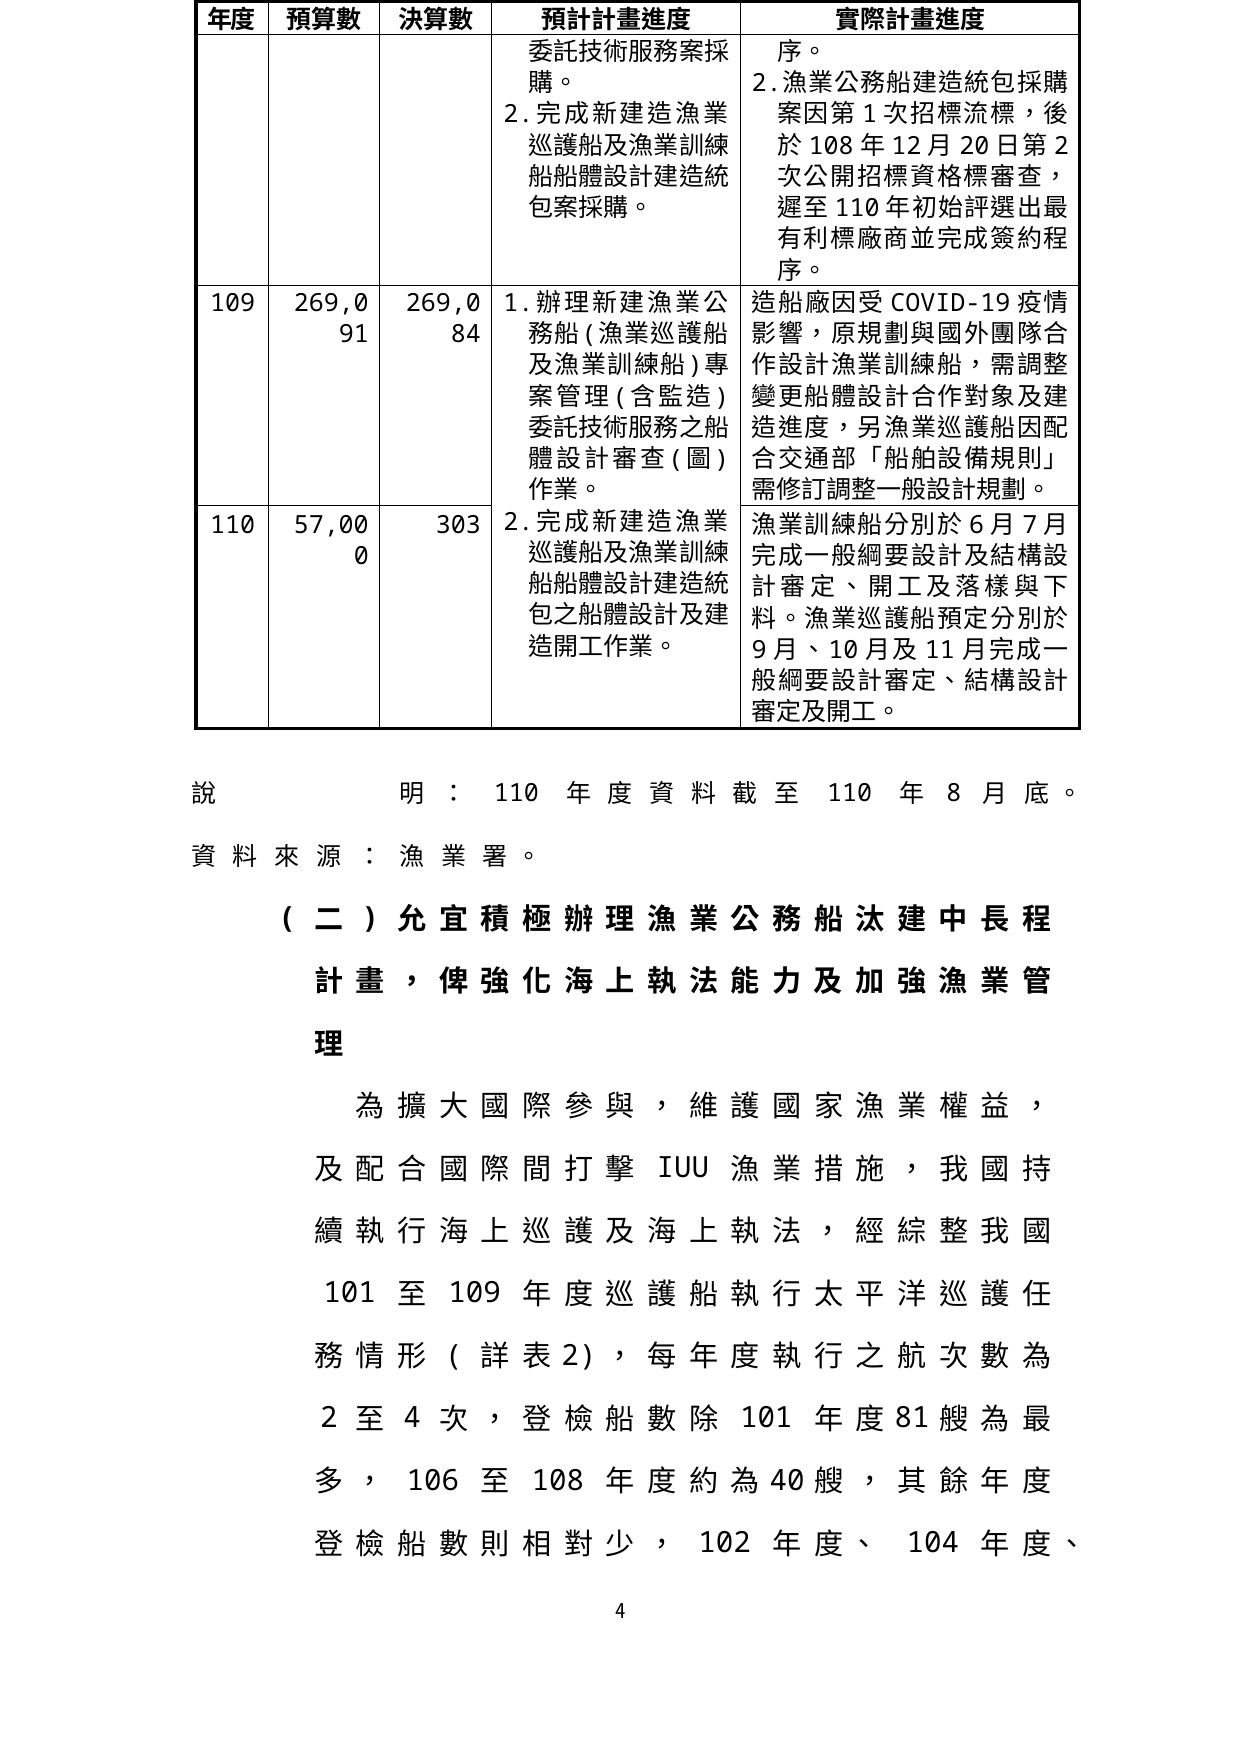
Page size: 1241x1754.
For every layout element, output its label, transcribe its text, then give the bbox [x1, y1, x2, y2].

table_cell 序。 2.漁業公務船建造統包採購案因第1次招標流標，後於108年12月20日第2次公開招標資格標審查，遲至110年初始評選出最有利標廠商並完成簽約程序。 [741, 35, 1078, 285]
table_header 預計計畫進度 [492, 3, 740, 34]
text (二)允宜積極辦理漁業公務船汰建中長程計畫，俾強化海上執法能力及加強漁業管理 [242, 875, 1058, 1062]
table_header 實際計畫進度 [741, 3, 1078, 34]
table_cell 269,084 [380, 286, 491, 505]
table_header 年度 [198, 3, 268, 34]
text 資料來源：漁業署。 [183, 812, 1058, 875]
table_cell [198, 35, 268, 285]
table_cell 269,091 [269, 286, 379, 505]
table_header 決算數 [380, 3, 491, 34]
table_cell [269, 35, 379, 285]
table_cell 109 [198, 286, 268, 505]
table_cell 303 [380, 506, 491, 727]
table_cell 57,000 [269, 506, 379, 727]
text 為擴大國際參與，維護國家漁業權益，及配合國際間打擊IUU漁業措施，我國持續執行海上巡護及海上執法，經綜整我國101至109年度巡護船執行太平洋巡護任務情形(詳表2)，每年度執行之航次數為2至4次，登檢船數除101年度81艘為最多，106至108年度約為40艘，其餘年度登檢船數則相對少，102年度、104年度、106年度及107年度均有相關違規案件進行處分，另依據漁業署統計之沿近海漁業違規處分狀況，雖108年度及109年度違規處分件數已有明顯下降，然近年我國陸續遭歐盟列入IUU不合作第三國警告名單(104年10月間被列入，108年6月間已解除)及美國國際漁業管理改善報告之非法漁業及混獲名單(110年8月間)，凸顯我國漁業監督管理機制及漁業政策宣導亟待加強。 [271, 1062, 1058, 1562]
table_header 預算數 [269, 3, 379, 34]
table_cell 造船廠因受COVID-19疫情影響，原規劃與國外團隊合作設計漁業訓練船，需調整變更船體設計合作對象及建造進度，另漁業巡護船因配合交通部「船舶設備規則」需修訂調整一般設計規劃。 [741, 286, 1078, 505]
text 說 明：110年度資料截至110年8月底。 [183, 750, 1058, 812]
table_cell 110 [198, 506, 268, 727]
table_cell [380, 35, 491, 285]
table_cell 漁業訓練船分別於6月7月完成一般綱要設計及結構設計審定、開工及落樣與下料。漁業巡護船預定分別於9月、10月及11月完成一般綱要設計審定、結構設計審定及開工。 [741, 506, 1078, 727]
table_cell 1.辦理新建漁業公務船(漁業巡護船及漁業訓練船)專案管理(含監造)委託技術服務之船體設計審查(圖)作業。 2.完成新建造漁業巡護船及漁業訓練船船體設計建造統包之船體設計及建造開工作業。 [492, 286, 740, 727]
table_cell 委託技術服務案採購。 2.完成新建造漁業巡護船及漁業訓練船船體設計建造統包案採購。 [492, 35, 740, 285]
